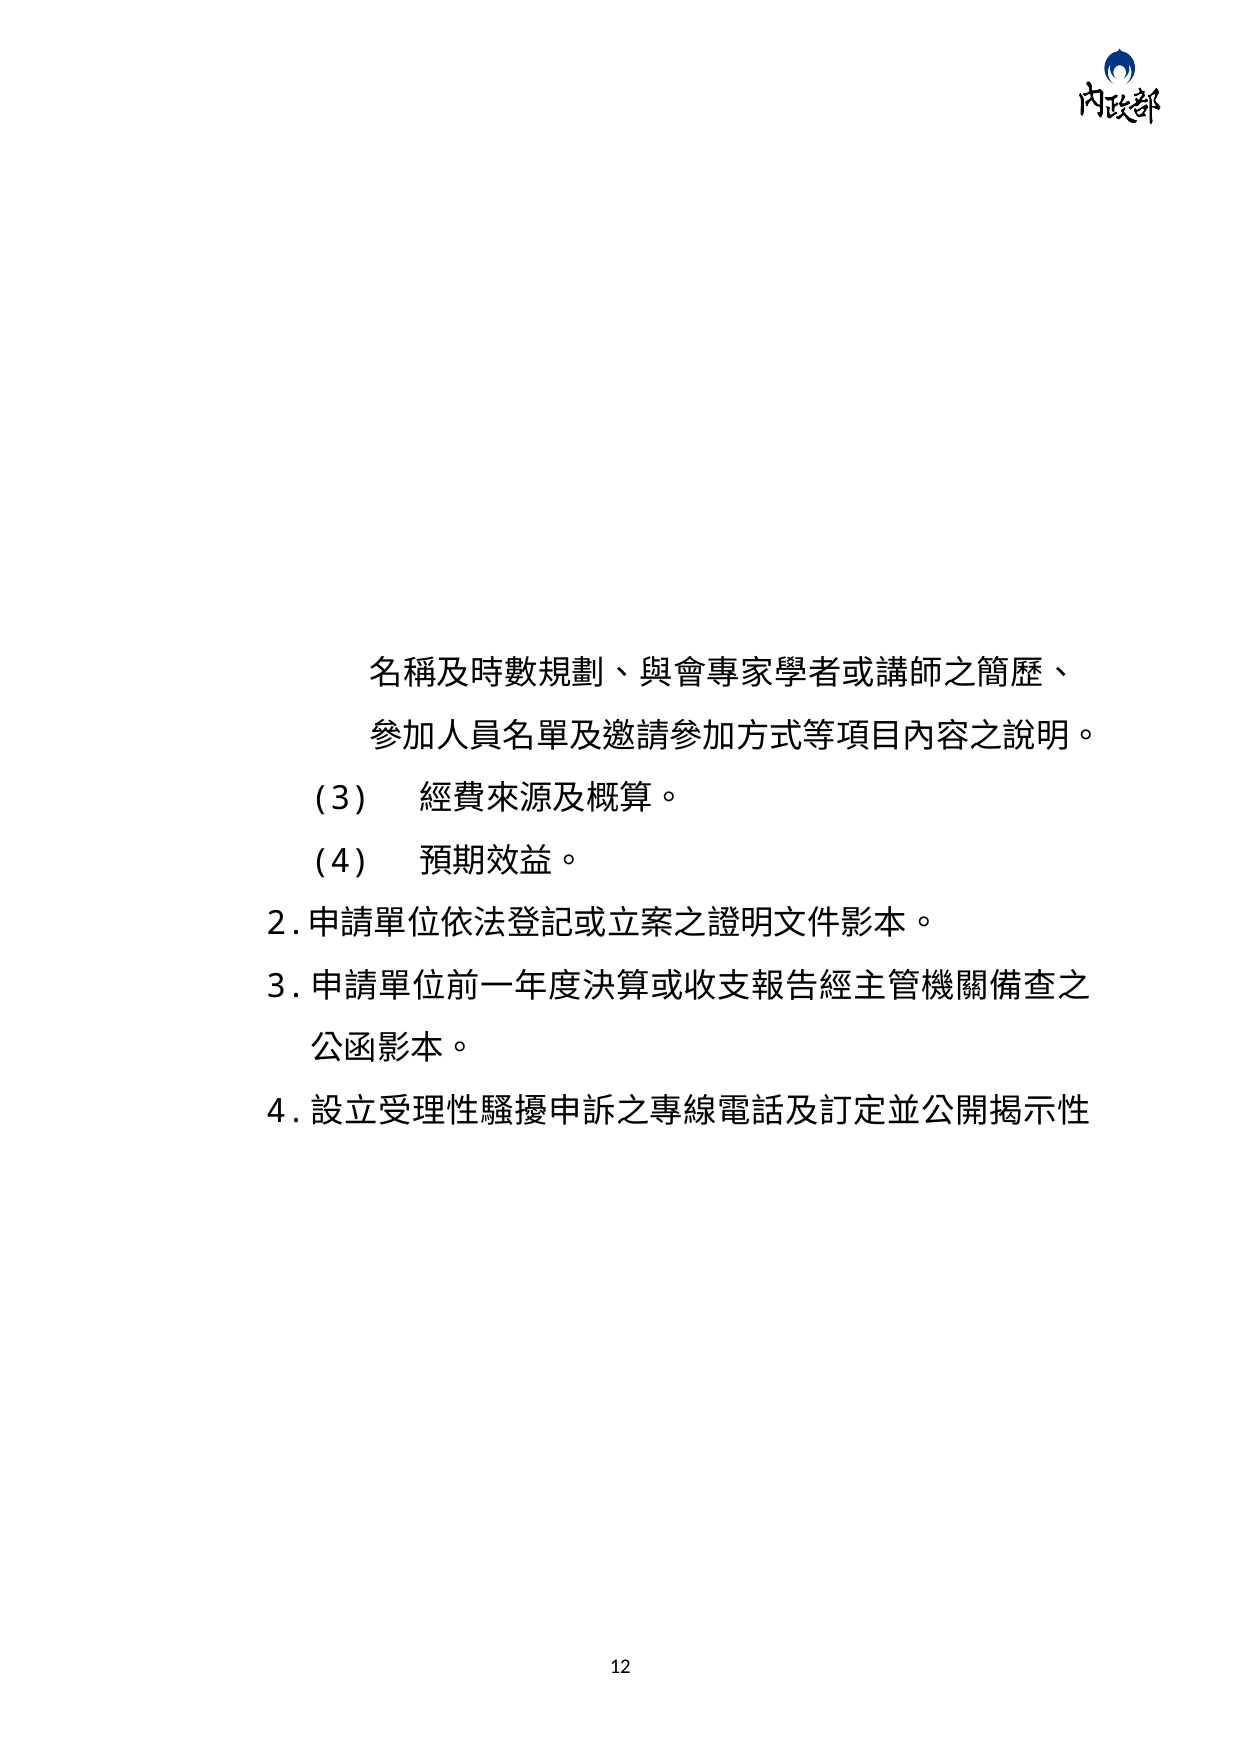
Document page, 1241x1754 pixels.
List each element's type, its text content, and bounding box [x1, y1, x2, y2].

list 申請單位依法登記或立案之證明文件影本。 [207, 878, 1078, 941]
list 經費來源及概算。 [310, 753, 1078, 816]
list 設立受理性騷擾申訴之專線電話及訂定並公開揭示性 [266, 1066, 1093, 1128]
list 預期效益。 [310, 816, 1078, 878]
list 申請單位前一年度決算或收支報告經主管機關備查之公函影本。 [266, 941, 1093, 1066]
text 活動規劃及辦理方式，應包括規劃之議程或課程名稱及時數規劃、與會專家學者或講師之簡歷、參加人員名單及邀請參加方式等項目內容之說明。 [369, 628, 1078, 753]
